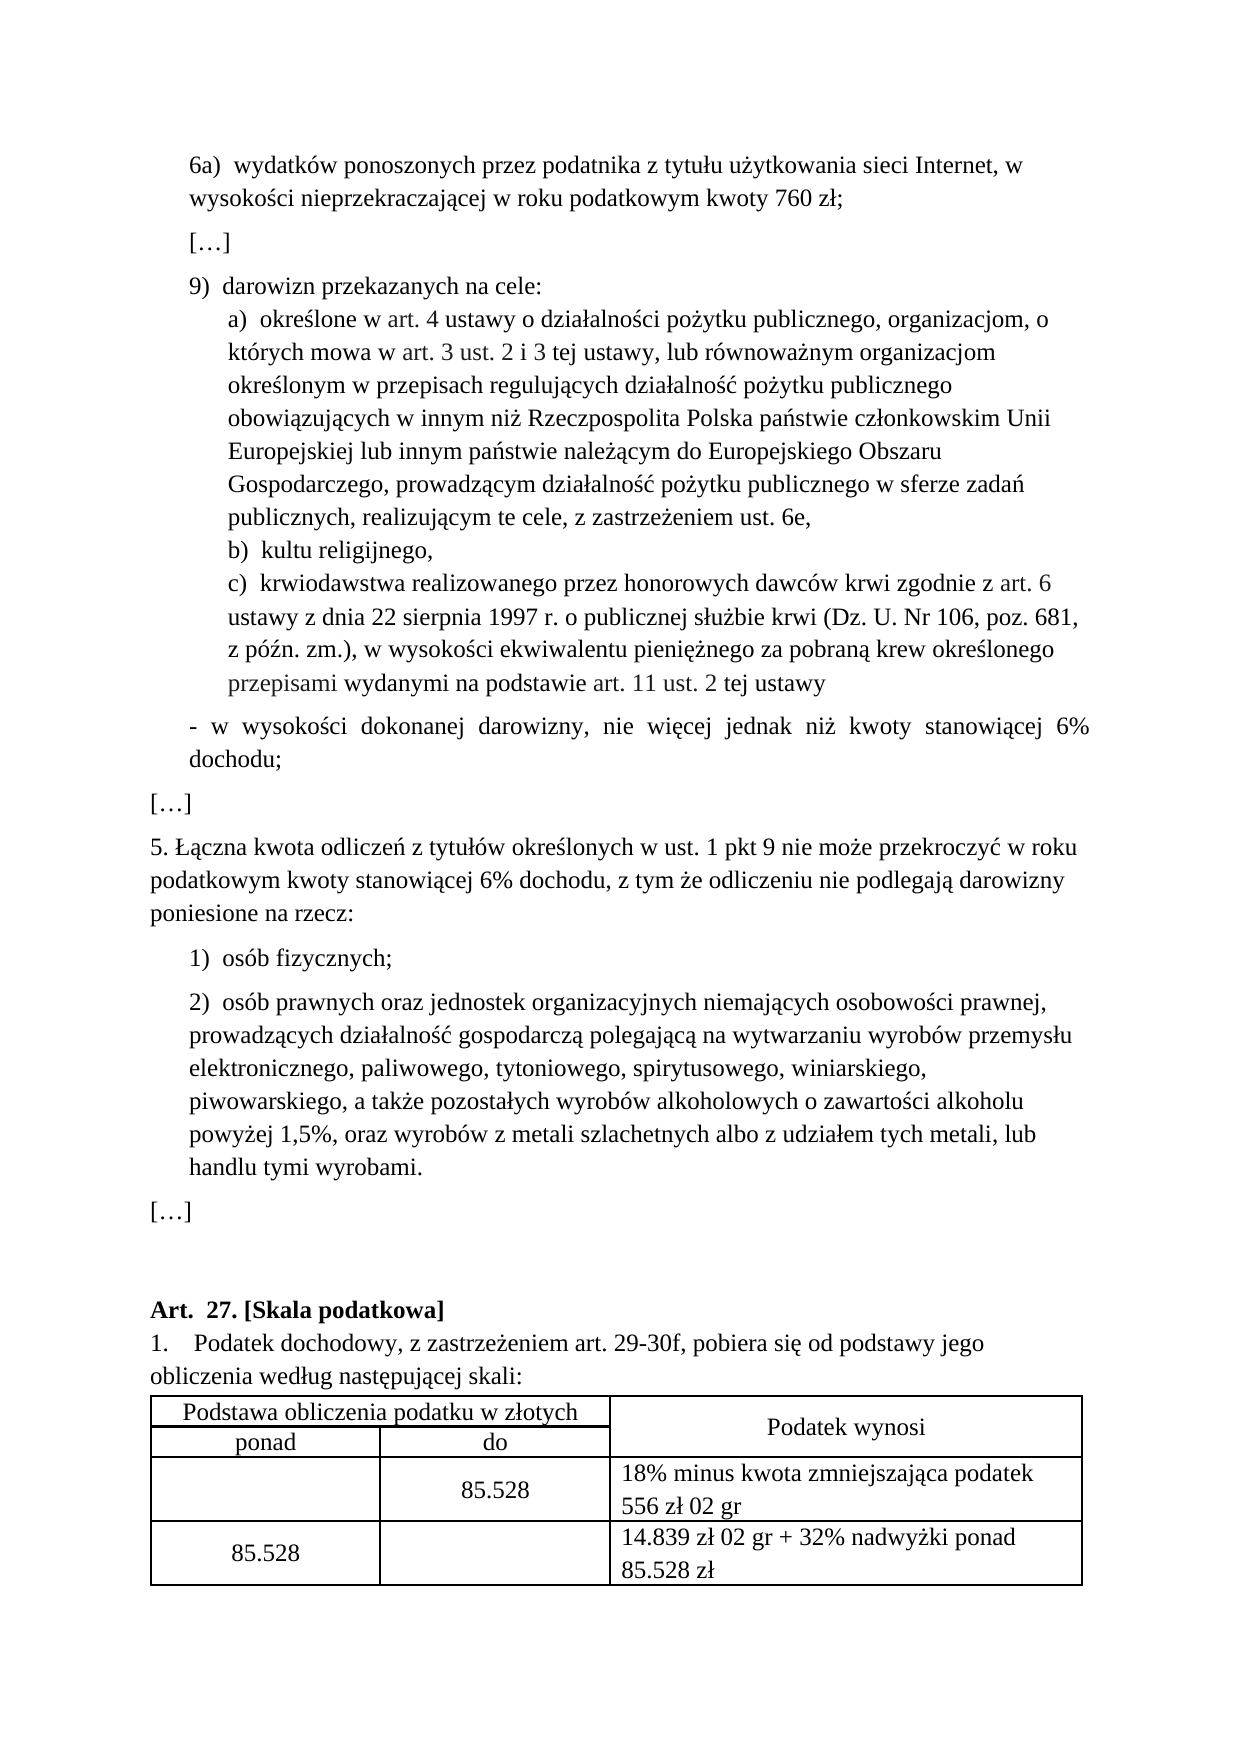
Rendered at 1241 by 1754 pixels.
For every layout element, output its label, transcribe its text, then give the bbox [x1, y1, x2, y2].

text […] [150, 1196, 1090, 1225]
table_cell do [381, 1428, 609, 1456]
text 5. Łączna kwota odliczeń z tytułów określonych w ust. 1 pkt 9 nie może przekroczyć w roku podatkowym kwoty stanowiącej 6% dochodu, z tym że odliczeniu nie podlegają darowizny poniesione na rzecz: [150, 832, 1090, 927]
text […] [189, 227, 1090, 256]
table_header Podstawa obliczenia podatku w złotych [152, 1397, 609, 1425]
table_cell [381, 1522, 609, 1584]
text - w wysokości dokonanej darowizny, nie więcej jednak niż kwoty stanowiącej 6% dochodu; [189, 711, 1090, 773]
table_cell 85.528 [381, 1458, 609, 1520]
text […] [150, 788, 1090, 817]
text 1. Podatek dochodowy, z zastrzeżeniem art. 29-30f, pobiera się od podstawy jego obliczenia według następującej skali: [150, 1328, 1090, 1390]
table_cell 18% minus kwota zmniejszająca podatek 556 zł 02 gr [611, 1458, 1081, 1520]
text a) określone w art. 4 ustawy o działalności pożytku publicznego, organizacjom, o których mowa w art. 3 ust. 2 i 3 tej ustawy, lub równoważnym organizacjom określonym w przepisach regulujących działalność pożytku publicznego obowiązujących w innym niż Rzeczpospolita Polska państwie członkowskim Unii Europejskiej lub innym państwie należącym do Europejskiego Obszaru Gospodarczego, prowadzącym działalność pożytku publicznego w sferze zadań publicznych, realizującym te cele, z zastrzeżeniem ust. 6e, [228, 304, 1090, 531]
table_cell 85.528 [152, 1522, 379, 1584]
text 9) darowizn przekazanych na cele: [189, 271, 1090, 300]
text c) krwiodawstwa realizowanego przez honorowych dawców krwi zgodnie z art. 6 ustawy z dnia 22 sierpnia 1997 r. o publicznej służbie krwi (Dz. U. Nr 106, poz. 681, z późn. zm.), w wysokości ekwiwalentu pieniężnego za pobraną krew określonego przepisami wydanymi na podstawie art. 11 ust. 2 tej ustawy [228, 568, 1090, 696]
table_header Podatek wynosi [611, 1397, 1081, 1456]
text 2) osób prawnych oraz jednostek organizacyjnych niemających osobowości prawnej, prowadzących działalność gospodarczą polegającą na wytwarzaniu wyrobów przemysłu elektronicznego, paliwowego, tytoniowego, spirytusowego, winiarskiego, piwowarskiego, a także pozostałych wyrobów alkoholowych o zawartości alkoholu powyżej 1,5%, oraz wyrobów z metali szlachetnych albo z udziałem tych metali, lub handlu tymi wyrobami. [189, 987, 1090, 1181]
text 1) osób fizycznych; [189, 943, 1090, 971]
table_cell ponad [152, 1428, 379, 1456]
text Art. 27. [Skala podatkowa] [150, 1295, 1090, 1324]
table_cell [152, 1458, 379, 1520]
table_cell 14.839 zł 02 gr + 32% nadwyżki ponad 85.528 zł [611, 1522, 1081, 1584]
text 6a) wydatków ponoszonych przez podatnika z tytułu użytkowania sieci Internet, w wysokości nieprzekraczającej w roku podatkowym kwoty 760 zł; [189, 150, 1090, 212]
text b) kultu religijnego, [228, 536, 1090, 564]
